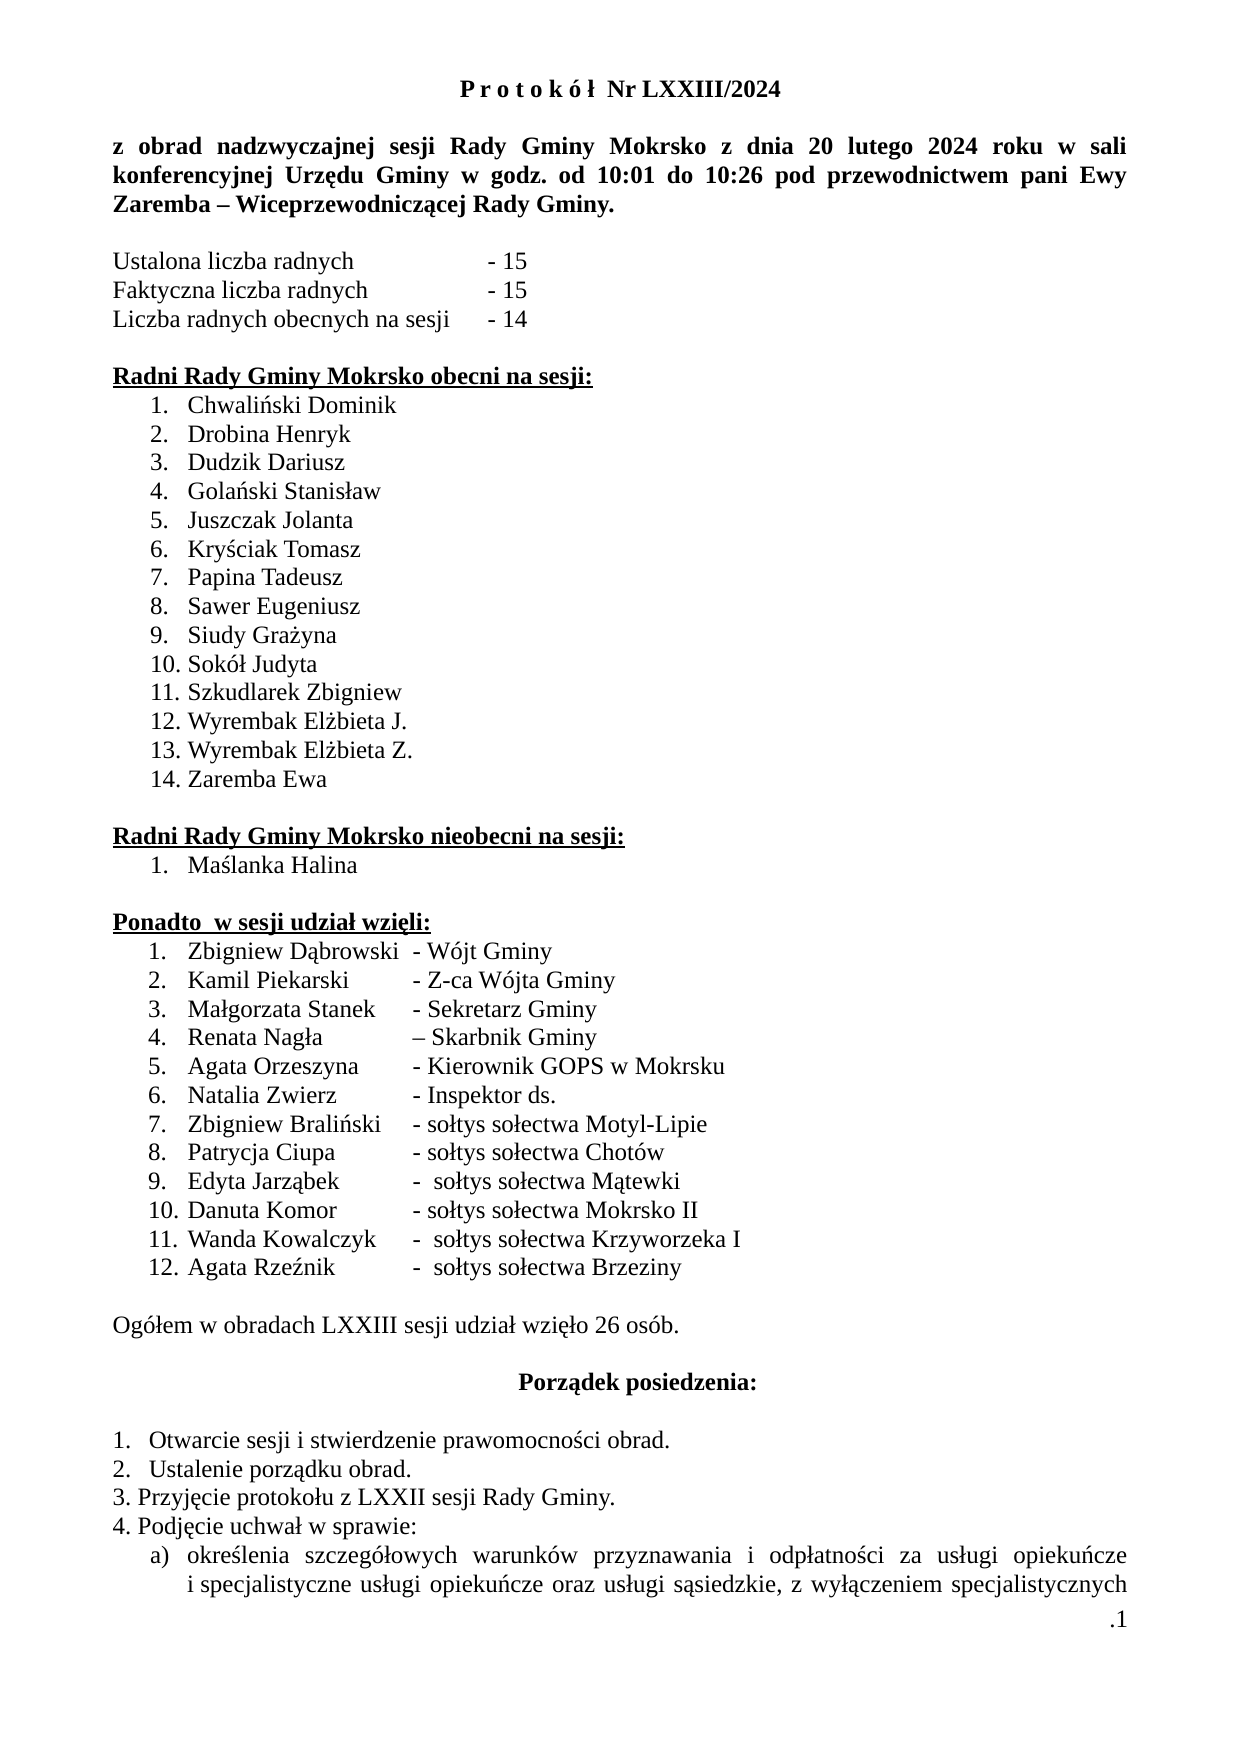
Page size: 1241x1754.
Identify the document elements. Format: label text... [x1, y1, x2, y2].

text Radni Rady Gminy Mokrsko obecni na sesji: [112, 361, 1128, 390]
list Agata Orzeszyna - Kierownik GOPS w Mokrsku [112, 1051, 1128, 1080]
list Sawer Eugeniusz [150, 591, 1128, 620]
list Sokół Judyta [150, 649, 1128, 677]
list Szkudlarek Zbigniew [150, 677, 1128, 706]
list Wyrembak Elżbieta J. [150, 706, 1128, 735]
list 3. Przyjęcie protokołu z LXXII sesji Rady Gminy. [112, 1482, 1128, 1511]
list Ustalenie porządku obrad. [112, 1454, 1128, 1482]
list 4. Podjęcie uchwał w sprawie: [112, 1511, 1128, 1540]
list Juszczak Jolanta [150, 505, 1128, 534]
text Porządek posiedzenia: [112, 1367, 1128, 1396]
text Radni Rady Gminy Mokrsko nieobecni na sesji: [112, 821, 1128, 850]
list Natalia Zwierz - Inspektor ds. [112, 1080, 1128, 1109]
list Patrycja Ciupa - sołtys sołectwa Chotów [112, 1137, 1128, 1166]
list Wyrembak Elżbieta Z. [150, 735, 1128, 764]
list Renata Nagła – Skarbnik Gminy [112, 1022, 1128, 1051]
list Chwaliński Dominik [150, 390, 1128, 419]
list Papina Tadeusz [150, 562, 1128, 591]
list Danuta Komor - sołtys sołectwa Mokrsko II [112, 1195, 1128, 1224]
list Drobina Henryk [150, 419, 1128, 447]
list Siudy Grażyna [150, 620, 1128, 649]
list Otwarcie sesji i stwierdzenie prawomocności obrad. [112, 1425, 1128, 1454]
list Zbigniew Braliński - sołtys sołectwa Motyl-Lipie [112, 1109, 1128, 1137]
list Kamil Piekarski - Z-ca Wójta Gminy [112, 965, 1128, 994]
list Małgorzata Stanek - Sekretarz Gminy [112, 994, 1128, 1022]
list Dudzik Dariusz [150, 447, 1128, 476]
list Golański Stanisław [150, 476, 1128, 505]
text Faktyczna liczba radnych - 15 [112, 275, 1128, 304]
list Maślanka Halina [150, 850, 1128, 879]
list Edyta Jarząbek - sołtys sołectwa Mątewki [112, 1166, 1128, 1195]
list Kryściak Tomasz [150, 534, 1128, 562]
text Ponadto w sesji udział wzięli: [112, 907, 1128, 936]
text Liczba radnych obecnych na sesji - 14 [112, 304, 1128, 332]
list Zaremba Ewa [150, 764, 1128, 792]
list Zbigniew Dąbrowski - Wójt Gminy [112, 936, 1128, 965]
text Ustalona liczba radnych - 15 [112, 246, 1128, 275]
list Wanda Kowalczyk - sołtys sołectwa Krzyworzeka I [112, 1224, 1128, 1252]
text z obrad nadzwyczajnej sesji Rady Gminy Mokrsko z dnia 20 lutego 2024 roku w sali konferencyjnej Urzędu Gminy w godz. od 10:01 do 10:26 pod przewodnictwem pani Ewy Zaremba – Wiceprzewodniczącej Rady Gminy. [112, 131, 1128, 217]
text P r o t o k ó ł Nr LXXIII/2024 [112, 74, 1128, 102]
list określenia szczegółowych warunków przyznawania i odpłatności za usługi opiekuńcze i specjalistyczne usługi opiekuńcze oraz usługi sąsiedzkie, z wyłączeniem specjalistycznych [150, 1540, 1128, 1597]
text Ogółem w obradach LXXIII sesji udział wzięło 26 osób. [112, 1310, 1128, 1339]
list Agata Rzeźnik - sołtys sołectwa Brzeziny [112, 1252, 1128, 1281]
